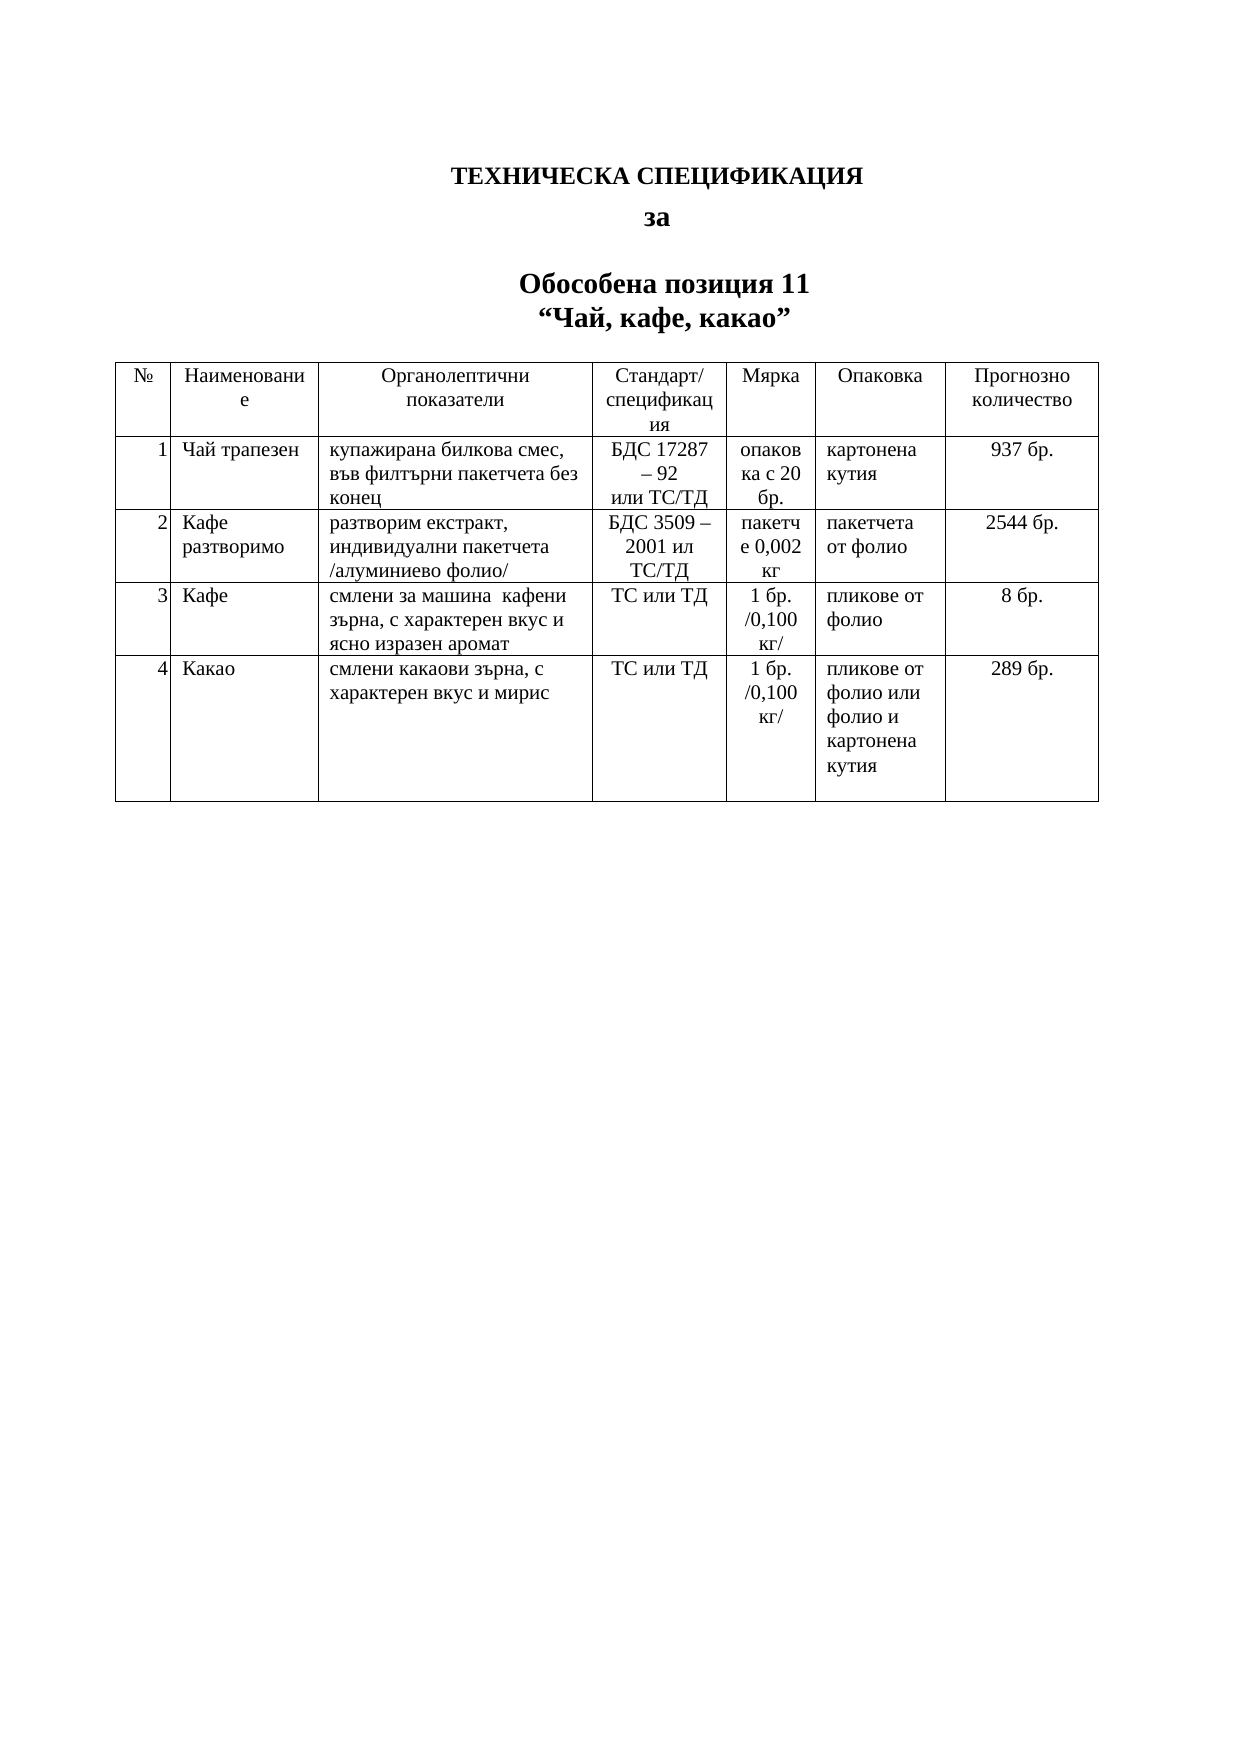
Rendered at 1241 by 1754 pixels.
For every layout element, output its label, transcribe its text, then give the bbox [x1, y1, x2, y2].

table_cell купажирана билкова смес, във филтърни пакетчета без конец [319, 437, 592, 509]
table_cell ТС или ТД [593, 656, 726, 801]
table_cell пакетчета от фолио [816, 510, 945, 582]
table_header № [116, 363, 170, 436]
table_header Наименование [171, 363, 318, 436]
table_cell БДС 17287 – 92 или ТС/ТД [593, 437, 726, 509]
table_cell Чай трапезен [171, 437, 318, 509]
text за [221, 199, 1093, 266]
table_cell 2544 бр. [946, 510, 1098, 582]
table_cell 4 [116, 656, 170, 801]
text ТЕХНИЧЕСКА СПЕЦИФИКАЦИЯ [221, 161, 1093, 199]
table_cell смлени какаови зърна, с характерен вкус и мирис [319, 656, 592, 801]
table_cell пликове от фолио [816, 583, 945, 655]
table_cell разтворим екстракт, индивидуални пакетчета /алуминиево фолио/ [319, 510, 592, 582]
table_header Опаковка [816, 363, 945, 436]
table_header Стандарт/ спецификация [593, 363, 726, 436]
table_cell 1 [116, 437, 170, 509]
table_header Прогнозно количество [946, 363, 1098, 436]
text “Чай, кафе, какао” [148, 300, 1093, 333]
text Обособена позиция 11 [148, 266, 1093, 300]
table_cell 937 бр. [946, 437, 1098, 509]
table_cell смлени за машина кафени зърна, с характерен вкус и ясно изразен аромат [319, 583, 592, 655]
table_cell 2 [116, 510, 170, 582]
table_cell опаковка с 20 бр. [727, 437, 815, 509]
table_cell ТС или ТД [593, 583, 726, 655]
table_header Органолептични показатели [319, 363, 592, 436]
table_cell 1 бр. /0,100 кг/ [727, 656, 815, 801]
table_cell 1 бр. /0,100 кг/ [727, 583, 815, 655]
table_header Мярка [727, 363, 815, 436]
table_cell 3 [116, 583, 170, 655]
table_cell Кафе [171, 583, 318, 655]
table_cell 289 бр. [946, 656, 1098, 801]
table_cell БДС 3509 – 2001 ил ТС/ТД [593, 510, 726, 582]
table_cell Какао [171, 656, 318, 801]
table_cell пликове от фолио или фолио и картонена кутия [816, 656, 945, 801]
table_cell пакетче 0,002 кг [727, 510, 815, 582]
table_cell 8 бр. [946, 583, 1098, 655]
table_cell картонена кутия [816, 437, 945, 509]
table_cell Кафе разтворимо [171, 510, 318, 582]
